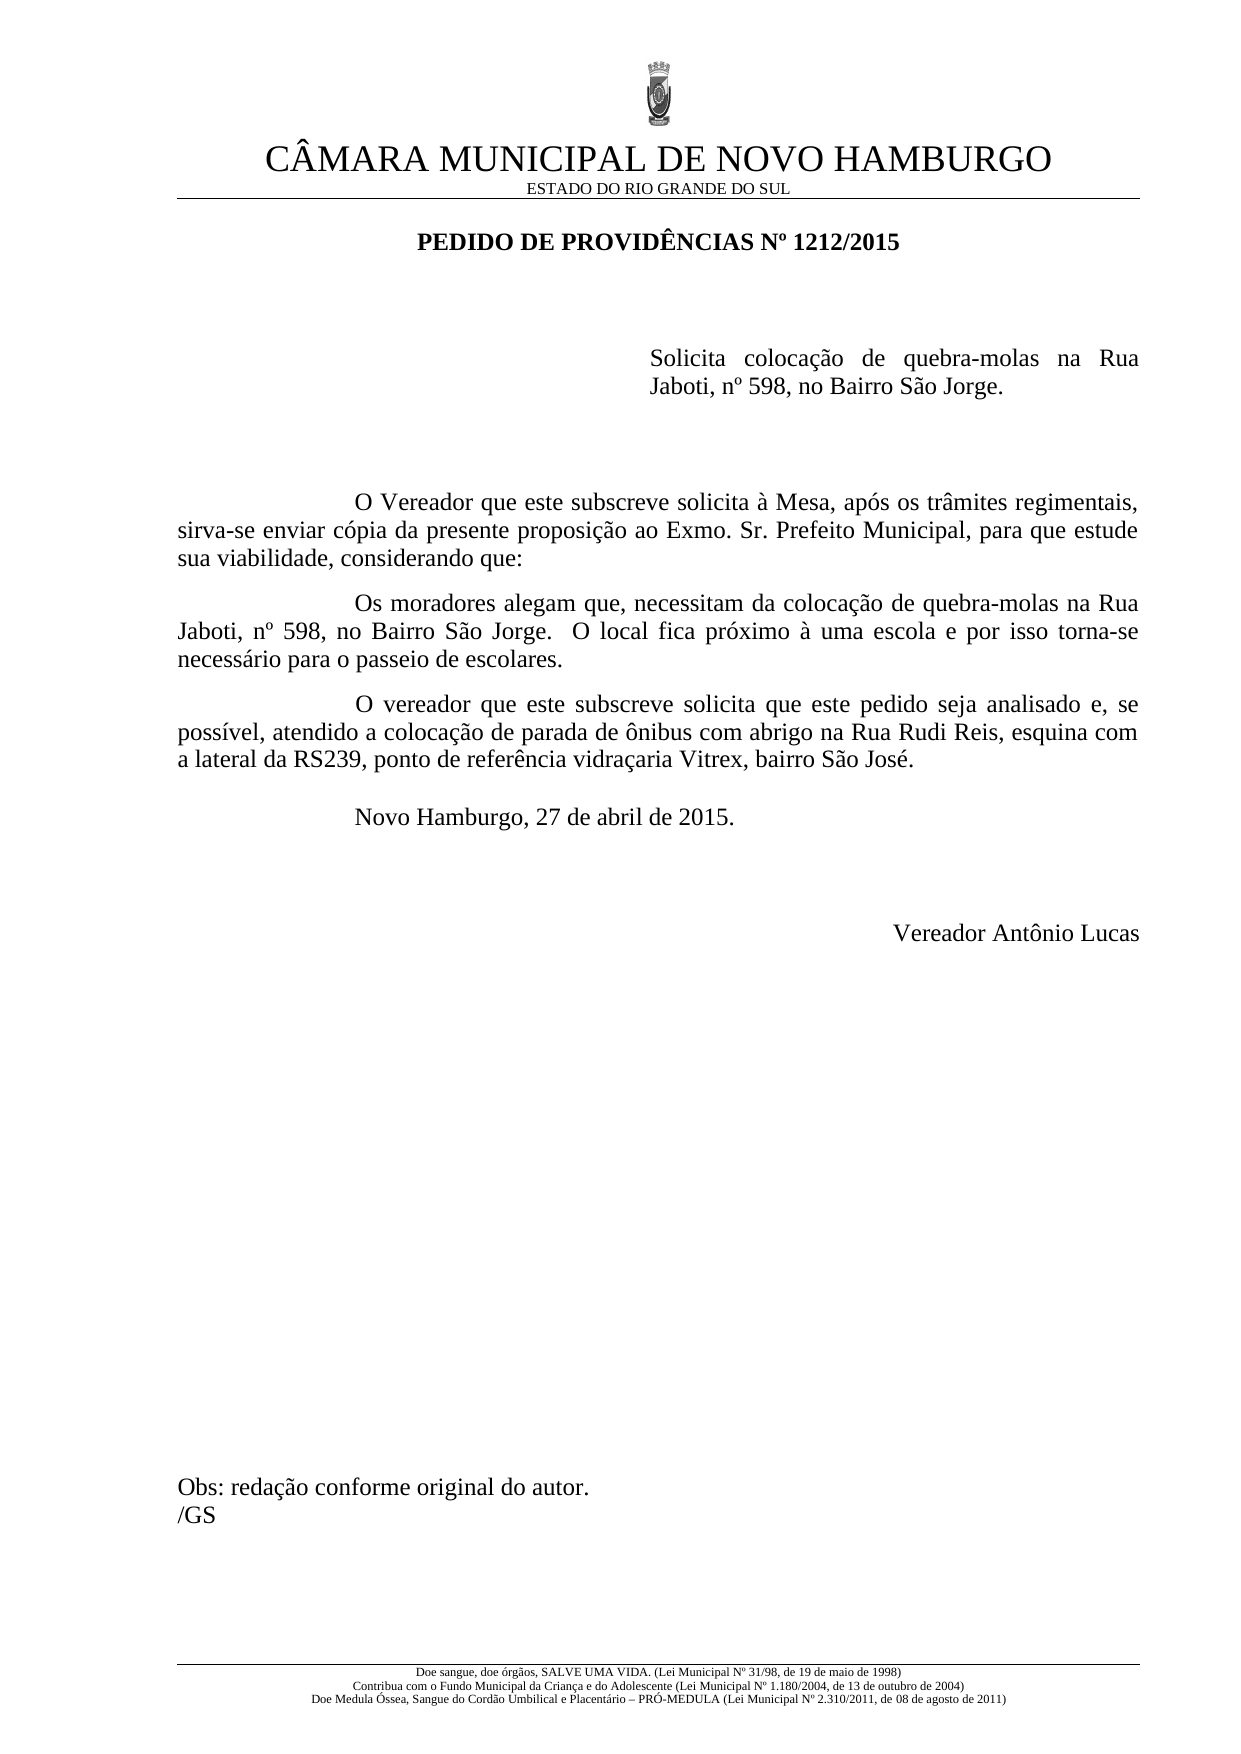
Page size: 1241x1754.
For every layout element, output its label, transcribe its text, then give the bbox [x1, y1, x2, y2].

text Novo Hamburgo, 27 de abril de 2015. [177, 803, 1140, 831]
text /GS [177, 1501, 1140, 1529]
text O Vereador que este subscreve solicita à Mesa, após os trâmites regimentais, sirva-se enviar cópia da presente proposição ao Exmo. Sr. Prefeito Municipal, para que estude sua viabilidade, considerando que: [177, 488, 1140, 572]
text Obs: redação conforme original do autor. [177, 1473, 1140, 1501]
text Vereador Antônio Lucas [177, 919, 1140, 947]
text Solicita colocação de quebra-molas na Rua Jaboti, nº 598, no Bairro São Jorge. [649, 344, 1140, 400]
text PEDIDO DE PROVIDÊNCIAS Nº 1212/2015 [177, 228, 1140, 256]
text Os moradores alegam que, necessitam da colocação de quebra-molas na Rua Jaboti, nº 598, no Bairro São Jorge. O local fica próximo à uma escola e por isso torna-se necessário para o passeio de escolares. [177, 589, 1140, 672]
text O vereador que este subscreve solicita que este pedido seja analisado e, se possível, atendido a colocação de parada de ônibus com abrigo na Rua Rudi Reis, esquina com a lateral da RS239, ponto de referência vidraçaria Vitrex, bairro São José. [177, 690, 1140, 773]
